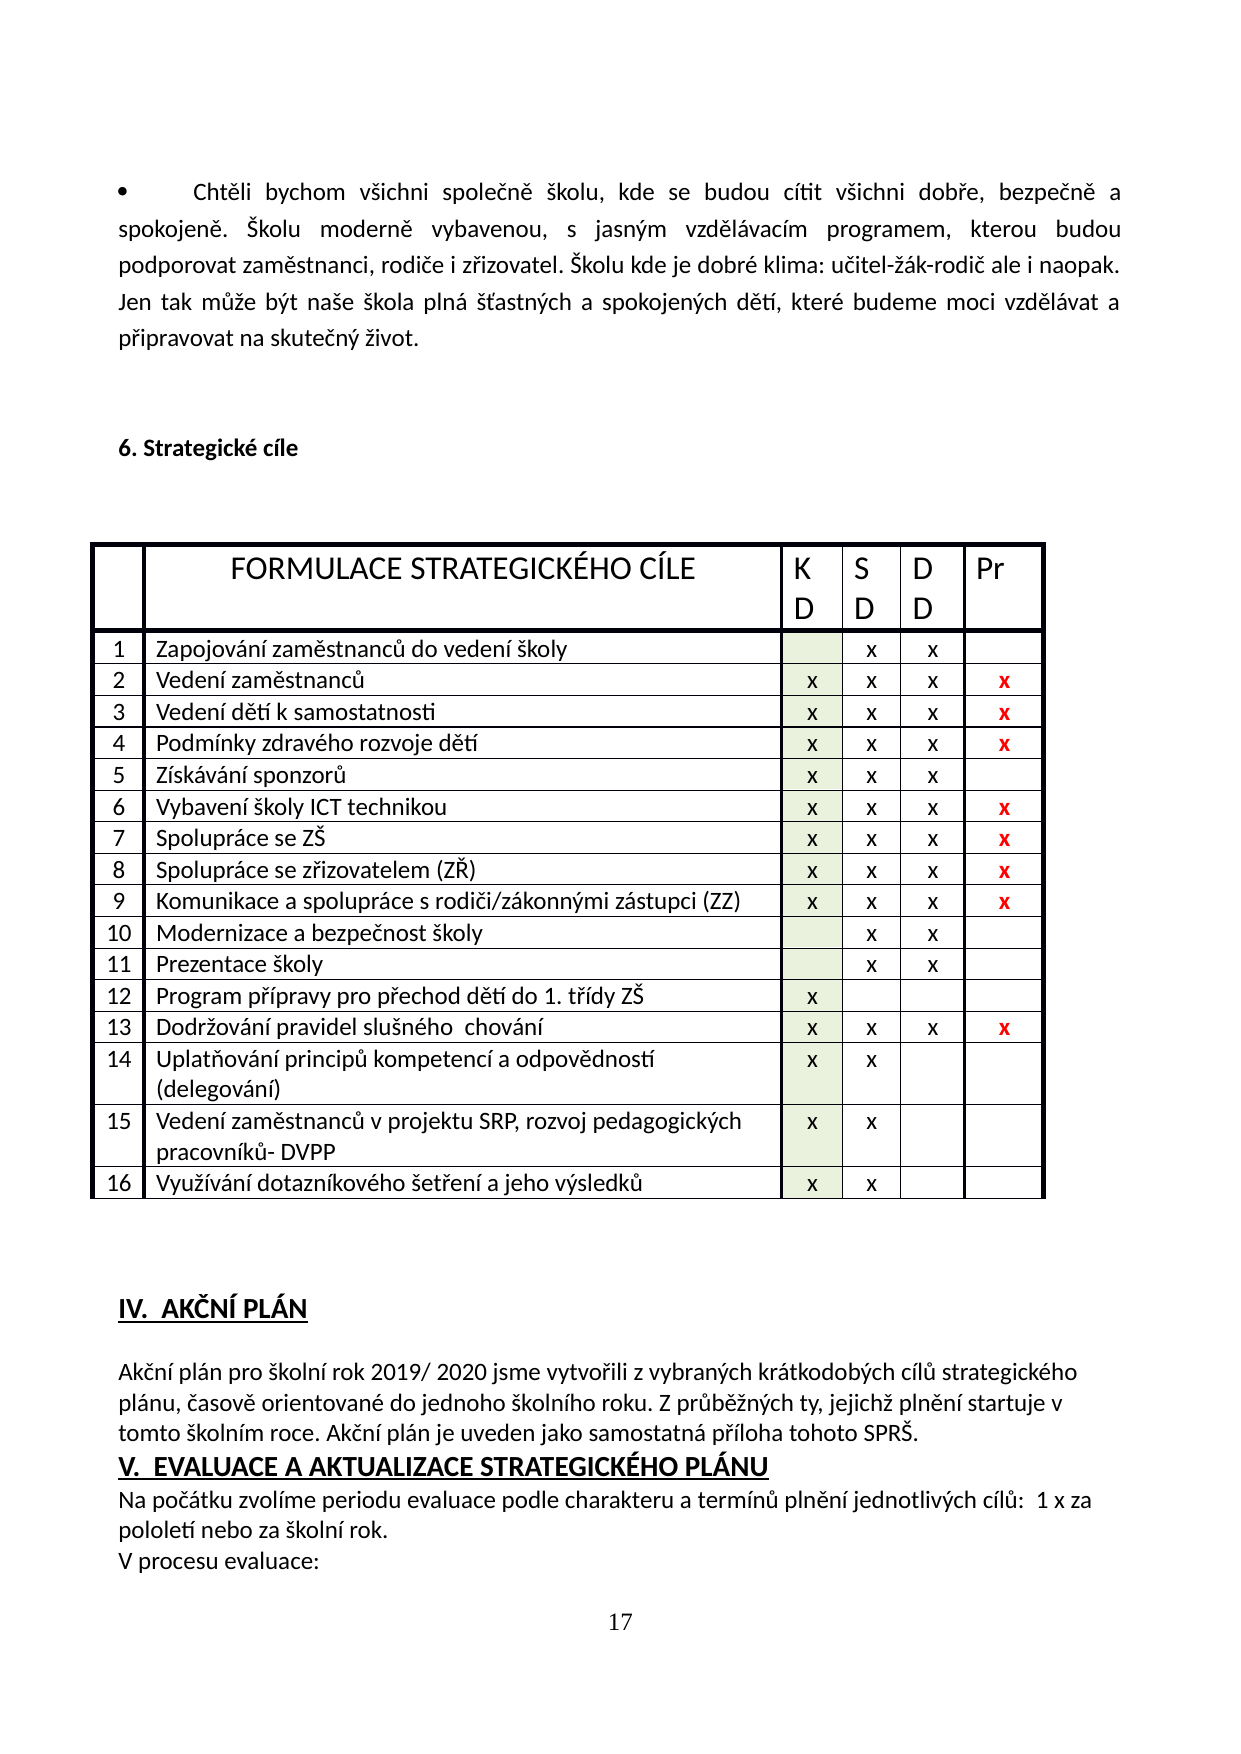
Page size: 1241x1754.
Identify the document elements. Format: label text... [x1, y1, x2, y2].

table_cell x [966, 822, 1041, 853]
table_cell Vedení zaměstnanců v projektu SRP, rozvoj pedagogických pracovníků- DVPP [146, 1105, 780, 1166]
table_cell 12 [95, 980, 142, 1011]
text V. EVALUACE A AKTUALIZACE STRATEGICKÉHO PLÁNU [118, 1448, 1122, 1484]
text Akční plán pro školní rok 2019/ 2020 jsme vytvořili z vybraných krátkodobých cílů strategického plánu, časově orientované do jednoho školního roku. Z průběžných ty, jejichž plnění startuje v tomto školním roce. Akční plán je uveden jako samostatná příloha tohoto SPRŠ. [118, 1357, 1122, 1448]
table_cell [966, 1105, 1041, 1166]
table_cell x [843, 854, 900, 884]
table_cell 6 [95, 791, 142, 821]
table_cell x [783, 980, 842, 1011]
table_cell x [783, 696, 842, 726]
table_cell x [783, 759, 842, 789]
table_cell x [843, 791, 900, 821]
table_cell x [901, 633, 963, 663]
text 6. Strategické cíle [118, 432, 1122, 463]
table_cell x [843, 633, 900, 663]
table_cell x [843, 728, 900, 758]
table_cell x [901, 822, 963, 853]
table_cell x [843, 696, 900, 726]
table_cell Dodržování pravidel slušného chování [146, 1012, 780, 1042]
table_cell x [966, 1012, 1041, 1042]
text Na počátku zvolíme periodu evaluace podle charakteru a termínů plnění jednotlivých cílů: 1 x za pololetí nebo za školní rok. [118, 1484, 1122, 1545]
table_cell x [901, 854, 963, 884]
table_cell [783, 917, 842, 947]
table_cell Modernizace a bezpečnost školy [146, 917, 780, 947]
table_cell [901, 1105, 963, 1166]
table_cell x [843, 759, 900, 789]
table_cell x [783, 728, 842, 758]
table_cell x [901, 917, 963, 947]
table_cell x [966, 854, 1041, 884]
table_header FORMULACE STRATEGICKÉHO CÍLE [146, 547, 780, 628]
table_cell [901, 1043, 963, 1104]
table_cell x [901, 759, 963, 789]
table_cell 3 [95, 696, 142, 726]
text V procesu evaluace: [118, 1545, 1122, 1575]
table_cell x [843, 885, 900, 916]
table_cell x [783, 791, 842, 821]
table_cell [901, 1167, 963, 1198]
table_cell Získávání sponzorů [146, 759, 780, 789]
table_cell 16 [95, 1167, 142, 1198]
table_cell 14 [95, 1043, 142, 1104]
table_cell x [783, 822, 842, 853]
table_cell [783, 949, 842, 979]
table_cell x [966, 791, 1041, 821]
table_cell x [901, 791, 963, 821]
table_cell x [783, 1012, 842, 1042]
table_cell Spolupráce se zřizovatelem (ZŘ) [146, 854, 780, 884]
table_cell 8 [95, 854, 142, 884]
table_cell x [966, 728, 1041, 758]
table_cell [966, 980, 1041, 1011]
table_cell x [783, 1105, 842, 1166]
table_cell x [843, 1105, 900, 1166]
table_cell Podmínky zdravého rozvoje dětí [146, 728, 780, 758]
table_cell x [901, 885, 963, 916]
table_cell x [843, 1167, 900, 1198]
table_cell 7 [95, 822, 142, 853]
table_cell 5 [95, 759, 142, 789]
table_cell x [843, 664, 900, 695]
table_cell x [901, 728, 963, 758]
table_cell x [901, 1012, 963, 1042]
table_cell 13 [95, 1012, 142, 1042]
table_cell x [783, 854, 842, 884]
table_cell Využívání dotazníkového šetření a jeho výsledků [146, 1167, 780, 1198]
table_cell x [783, 885, 842, 916]
table_cell Vedení zaměstnanců [146, 664, 780, 695]
text IV. AKČNÍ PLÁN [118, 1290, 1122, 1326]
table_cell x [783, 1167, 842, 1198]
table_header [95, 547, 142, 628]
table_cell x [966, 885, 1041, 916]
table_cell x [843, 917, 900, 947]
table_cell Vedení dětí k samostatnosti [146, 696, 780, 726]
table_cell Prezentace školy [146, 949, 780, 979]
table_cell 4 [95, 728, 142, 758]
table_header Pr [966, 547, 1041, 628]
table_header KD [783, 547, 842, 628]
table_cell x [966, 696, 1041, 726]
table_cell Komunikace a spolupráce s rodiči/zákonnými zástupci (ZZ) [146, 885, 780, 916]
table_header SD [843, 547, 900, 628]
table_header DD [901, 547, 963, 628]
table_cell [966, 917, 1041, 947]
table_cell 1 [95, 633, 142, 663]
table_cell Program přípravy pro přechod dětí do 1. třídy ZŠ [146, 980, 780, 1011]
table_cell Zapojování zaměstnanců do vedení školy [146, 633, 780, 663]
table_cell [966, 759, 1041, 789]
table_cell [901, 980, 963, 1011]
table_cell [966, 633, 1041, 663]
table_cell x [901, 664, 963, 695]
table_cell x [843, 1043, 900, 1104]
table_cell x [901, 949, 963, 979]
table_cell [966, 1043, 1041, 1104]
table_cell [966, 1167, 1041, 1198]
table_cell x [901, 696, 963, 726]
table_cell 15 [95, 1105, 142, 1166]
table_cell Uplatňování principů kompetencí a odpovědností (delegování) [146, 1043, 780, 1104]
table_cell x [843, 822, 900, 853]
table_cell Spolupráce se ZŠ [146, 822, 780, 853]
table_cell 9 [95, 885, 142, 916]
table_cell x [843, 949, 900, 979]
list Chtěli bychom všichni společně školu, kde se budou cítit všichni dobře, bezpečně a spokojeně. Školu moderně vybavenou, s jasným vzdělávacím programem, kterou budou podporovat zaměstnanci, rodiče i zřizovatel. Školu kde je dobré klima: učitel-žák-rodič ale i naopak. Jen tak může být naše škola plná šťastných a spokojených dětí, které budeme moci vzdělávat a připravovat na skutečný život. [118, 176, 1122, 353]
table_cell [843, 980, 900, 1011]
table_cell 2 [95, 664, 142, 695]
table_cell [783, 633, 842, 663]
table_cell 10 [95, 917, 142, 947]
table_cell x [843, 1012, 900, 1042]
table_cell 11 [95, 949, 142, 979]
table_cell x [966, 664, 1041, 695]
table_cell [966, 949, 1041, 979]
table_cell x [783, 1043, 842, 1104]
table_cell x [783, 664, 842, 695]
table_cell Vybavení školy ICT technikou [146, 791, 780, 821]
